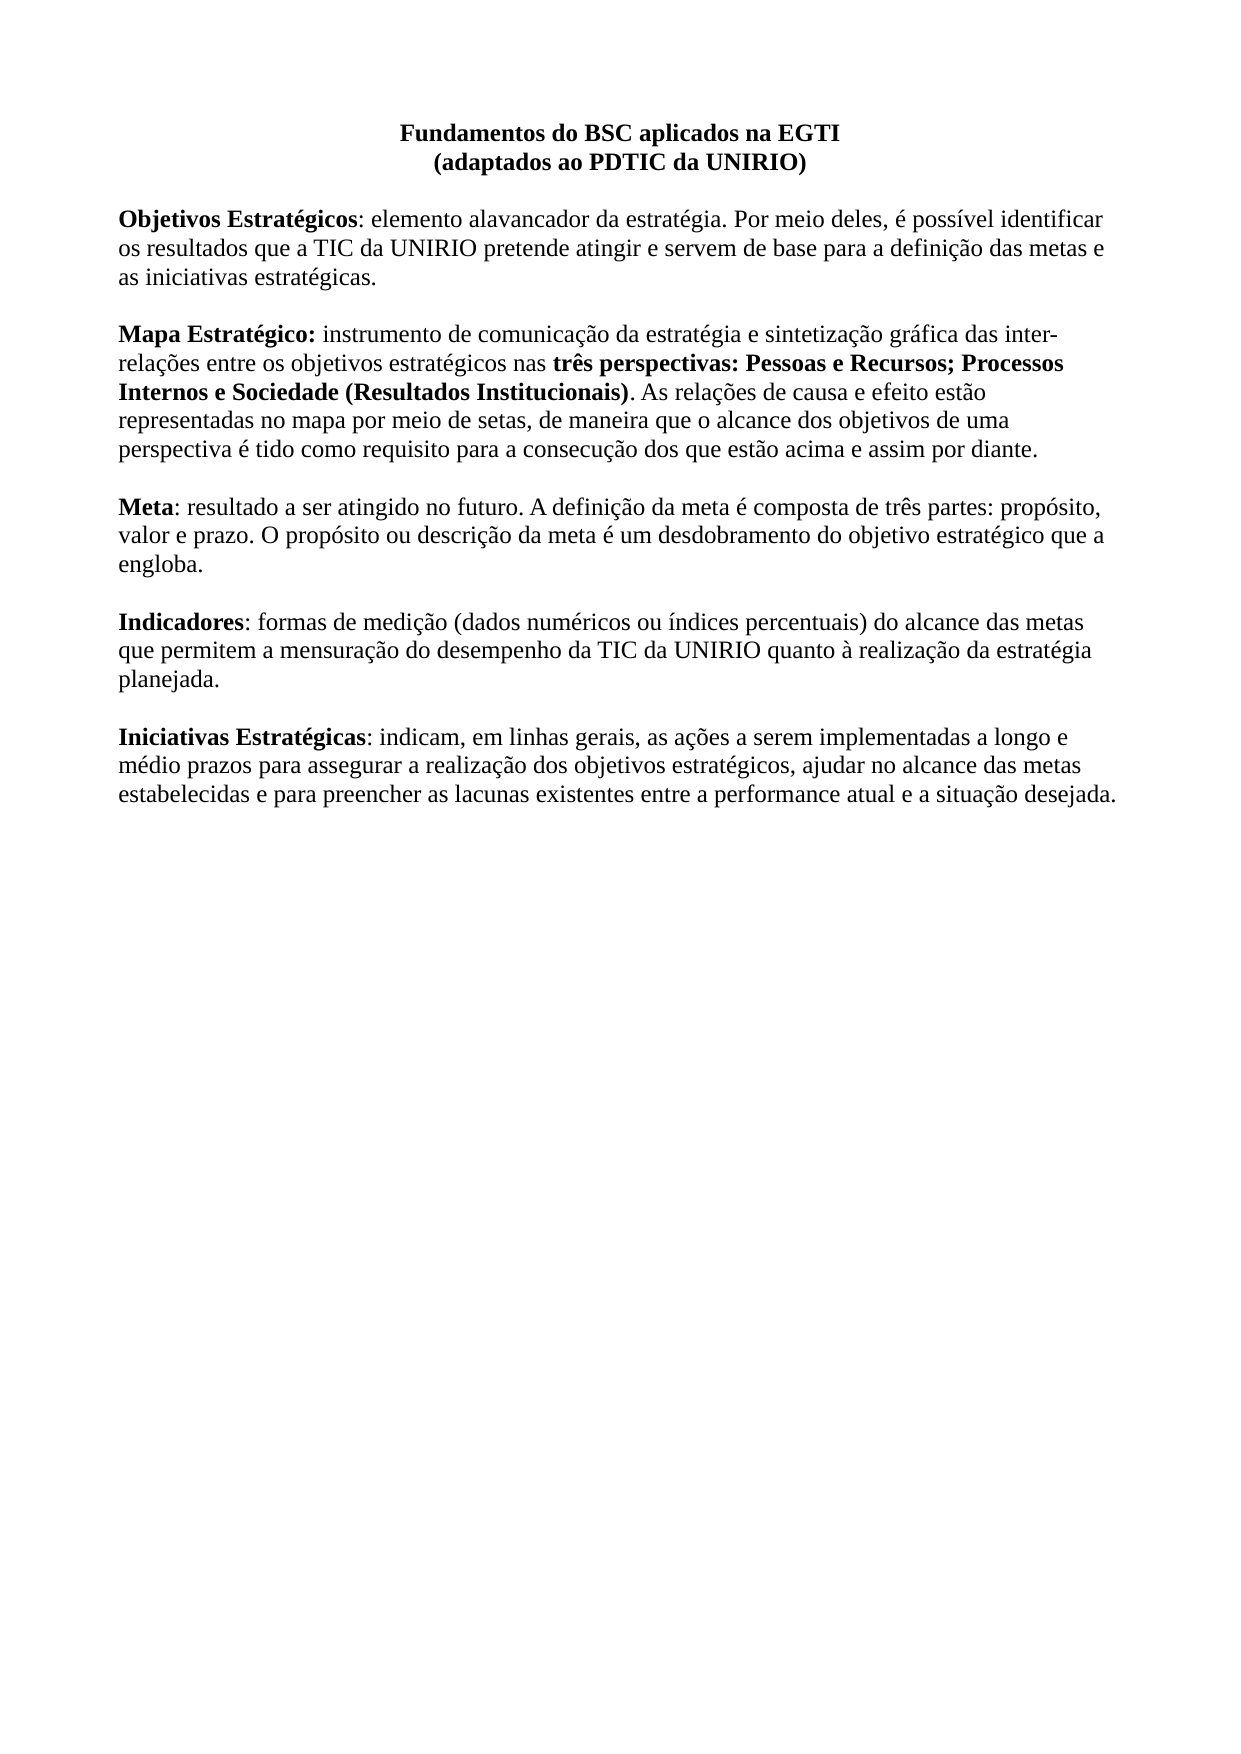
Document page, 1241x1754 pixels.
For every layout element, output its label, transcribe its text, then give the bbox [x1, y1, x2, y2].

text (adaptados ao PDTIC da UNIRIO) [118, 147, 1122, 176]
text Fundamentos do BSC aplicados na EGTI [118, 118, 1122, 147]
text Iniciativas Estratégicas: indicam, em linhas gerais, as ações a serem implementadas a longo e médio prazos para assegurar a realização dos objetivos estratégicos, ajudar no alcance das metas estabelecidas e para preencher as lacunas existentes entre a performance atual e a situação desejada. [118, 722, 1122, 808]
text Objetivos Estratégicos: elemento alavancador da estratégia. Por meio deles, é possível identificar os resultados que a TIC da UNIRIO pretende atingir e servem de base para a definição das metas e as iniciativas estratégicas. [118, 204, 1122, 291]
text Meta: resultado a ser atingido no futuro. A definição da meta é composta de três partes: propósito, valor e prazo. O propósito ou descrição da meta é um desdobramento do objetivo estratégico que a engloba. [118, 492, 1122, 578]
text Indicadores: formas de medição (dados numéricos ou índices percentuais) do alcance das metas que permitem a mensuração do desempenho da TIC da UNIRIO quanto à realização da estratégia planejada. [118, 607, 1122, 693]
text Mapa Estratégico: instrumento de comunicação da estratégia e sintetização gráfica das inter-relações entre os objetivos estratégicos nas três perspectivas: Pessoas e Recursos; Processos Internos e Sociedade (Resultados Institucionais). As relações de causa e efeito estão representadas no mapa por meio de setas, de maneira que o alcance dos objetivos de uma perspectiva é tido como requisito para a consecução dos que estão acima e assim por diante. [118, 319, 1122, 463]
